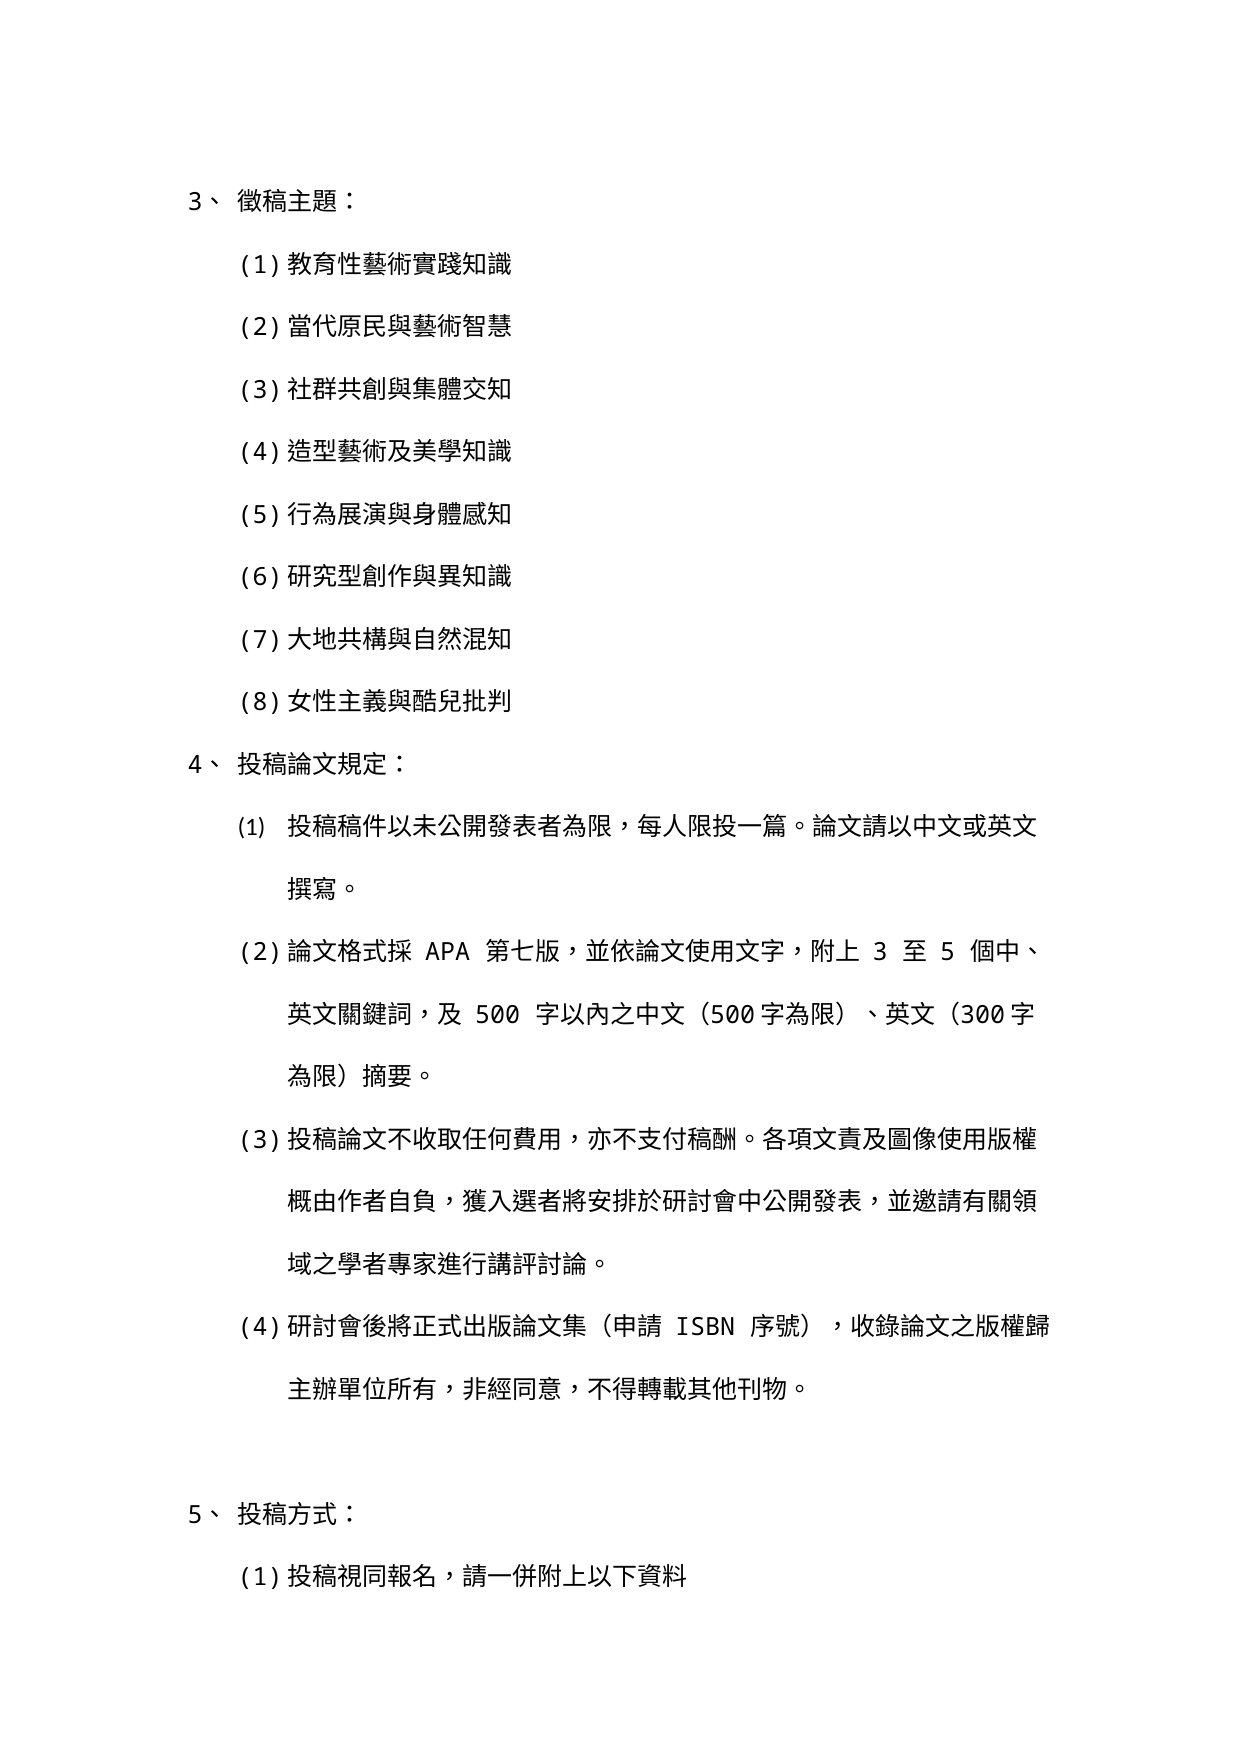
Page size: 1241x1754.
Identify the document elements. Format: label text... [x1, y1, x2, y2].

list 教育性藝術實踐知識 [237, 221, 1053, 283]
list 投稿方式： [187, 1471, 1053, 1533]
list 投稿論文規定： [187, 721, 1053, 783]
list 論文格式採 APA 第七版，並依論文使用文字，附上 3 至 5 個中、英文關鍵詞，及 500 字以內之中文（500字為限）、英文（300字為限）摘要。 [237, 908, 1053, 1096]
list 徵稿主題： [187, 158, 1053, 221]
list 投稿稿件以未公開發表者為限，每人限投一篇。論文請以中文或英文撰寫。 [237, 783, 1053, 908]
list 投稿視同報名，請一併附上以下資料 [237, 1533, 1053, 1596]
list 研討會後將正式出版論文集（申請 ISBN 序號），收錄論文之版權歸主辦單位所有，非經同意，不得轉載其他刊物。 [237, 1283, 1053, 1471]
list 造型藝術及美學知識 [237, 408, 1053, 471]
list 研究型創作與異知識 [237, 533, 1053, 596]
list 當代原民與藝術智慧 [237, 283, 1053, 346]
list 行為展演與身體感知 [237, 471, 1053, 533]
list 大地共構與自然混知 [237, 596, 1053, 658]
list 女性主義與酷兒批判 [237, 658, 1053, 721]
list 投稿論文不收取任何費用，亦不支付稿酬。各項文責及圖像使用版權概由作者自負，獲入選者將安排於研討會中公開發表，並邀請有關領域之學者專家進行講評討論。 [237, 1096, 1053, 1283]
list 社群共創與集體交知 [237, 346, 1053, 408]
